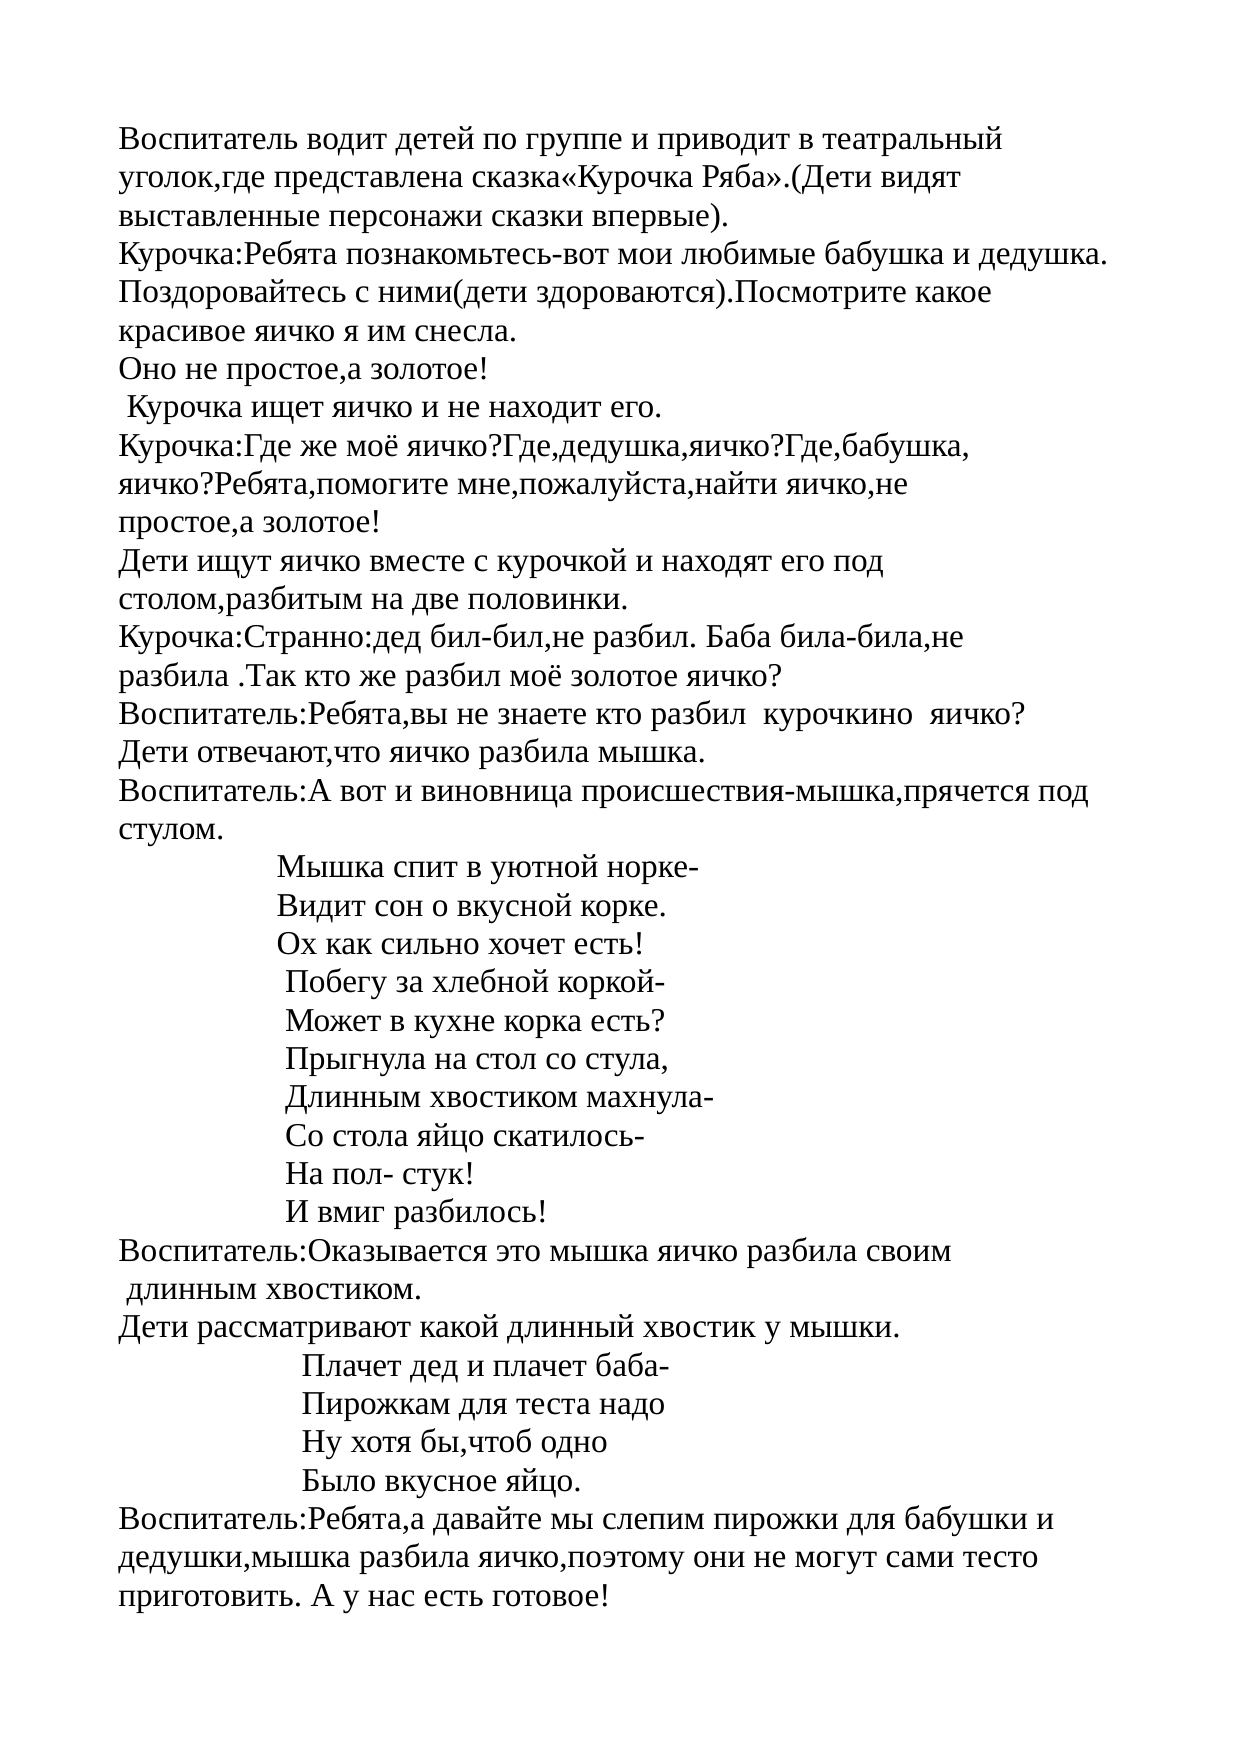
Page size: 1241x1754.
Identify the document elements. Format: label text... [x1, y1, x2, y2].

text Оно не простое,а золотое! [118, 348, 1122, 386]
text Курочка:Странно:дед бил-бил,не разбил. Баба била-била,не разбила .Так кто же разбил моё золотое яичко? [118, 616, 1122, 693]
text простое,а золотое! [118, 501, 1122, 540]
text И вмиг разбилось! [118, 1191, 1122, 1230]
text Дети рассматривают какой длинный хвостик у мышки. [118, 1306, 1122, 1345]
text Воспитатель:А вот и виновница происшествия-мышка,прячется под стулом. [118, 770, 1122, 846]
text Дети отвечают,что яичко разбила мышка. [118, 731, 1122, 770]
text На пол- стук! [118, 1153, 1122, 1191]
text Было вкусное яйцо. [118, 1460, 1122, 1498]
text Пирожкам для теста надо [118, 1383, 1122, 1421]
text Плачет дед и плачет баба- [118, 1345, 1122, 1383]
text Воспитатель водит детей по группе и приводит в театральный уголок,где представлена сказка«Курочка Ряба».(Дети видят выставленные персонажи сказки впервые). [118, 118, 1122, 233]
text Видит сон о вкусной корке. [118, 885, 1122, 923]
text Ну хотя бы,чтоб одно [118, 1421, 1122, 1460]
text Воспитатель:Ребята,вы не знаете кто разбил курочкино яичко? [118, 693, 1122, 731]
text яичко?Ребята,помогите мне,пожалуйста,найти яичко,не [118, 463, 1122, 501]
text Мышка спит в уютной норке- [118, 846, 1122, 885]
text Длинным хвостиком махнула- [118, 1076, 1122, 1115]
text Курочка:Ребята познакомьтесь-вот мои любимые бабушка и дедушка. Поздоровайтесь с ними(дети здороваются).Посмотрите какое красивое яичко я им снесла. [118, 233, 1122, 348]
text длинным хвостиком. [118, 1268, 1122, 1306]
text Ох как сильно хочет есть! [118, 923, 1122, 961]
text Дети ищут яичко вместе с курочкой и находят его под столом,разбитым на две половинки. [118, 540, 1122, 616]
text Со стола яйцо скатилось- [118, 1115, 1122, 1153]
text Прыгнула на стол со стула, [118, 1038, 1122, 1076]
text Курочка ищет яичко и не находит его. [118, 386, 1122, 425]
text Может в кухне корка есть? [118, 1000, 1122, 1038]
text Побегу за хлебной коркой- [118, 961, 1122, 1000]
text Воспитатель:Оказывается это мышка яичко разбила своим [118, 1230, 1122, 1268]
text Курочка:Где же моё яичко?Где,дедушка,яичко?Где,бабушка, [118, 425, 1122, 463]
text Воспитатель:Ребята,а давайте мы слепим пирожки для бабушки и дедушки,мышка разбила яичко,поэтому они не могут сами тесто приготовить. А у нас есть готовое! [118, 1498, 1122, 1613]
